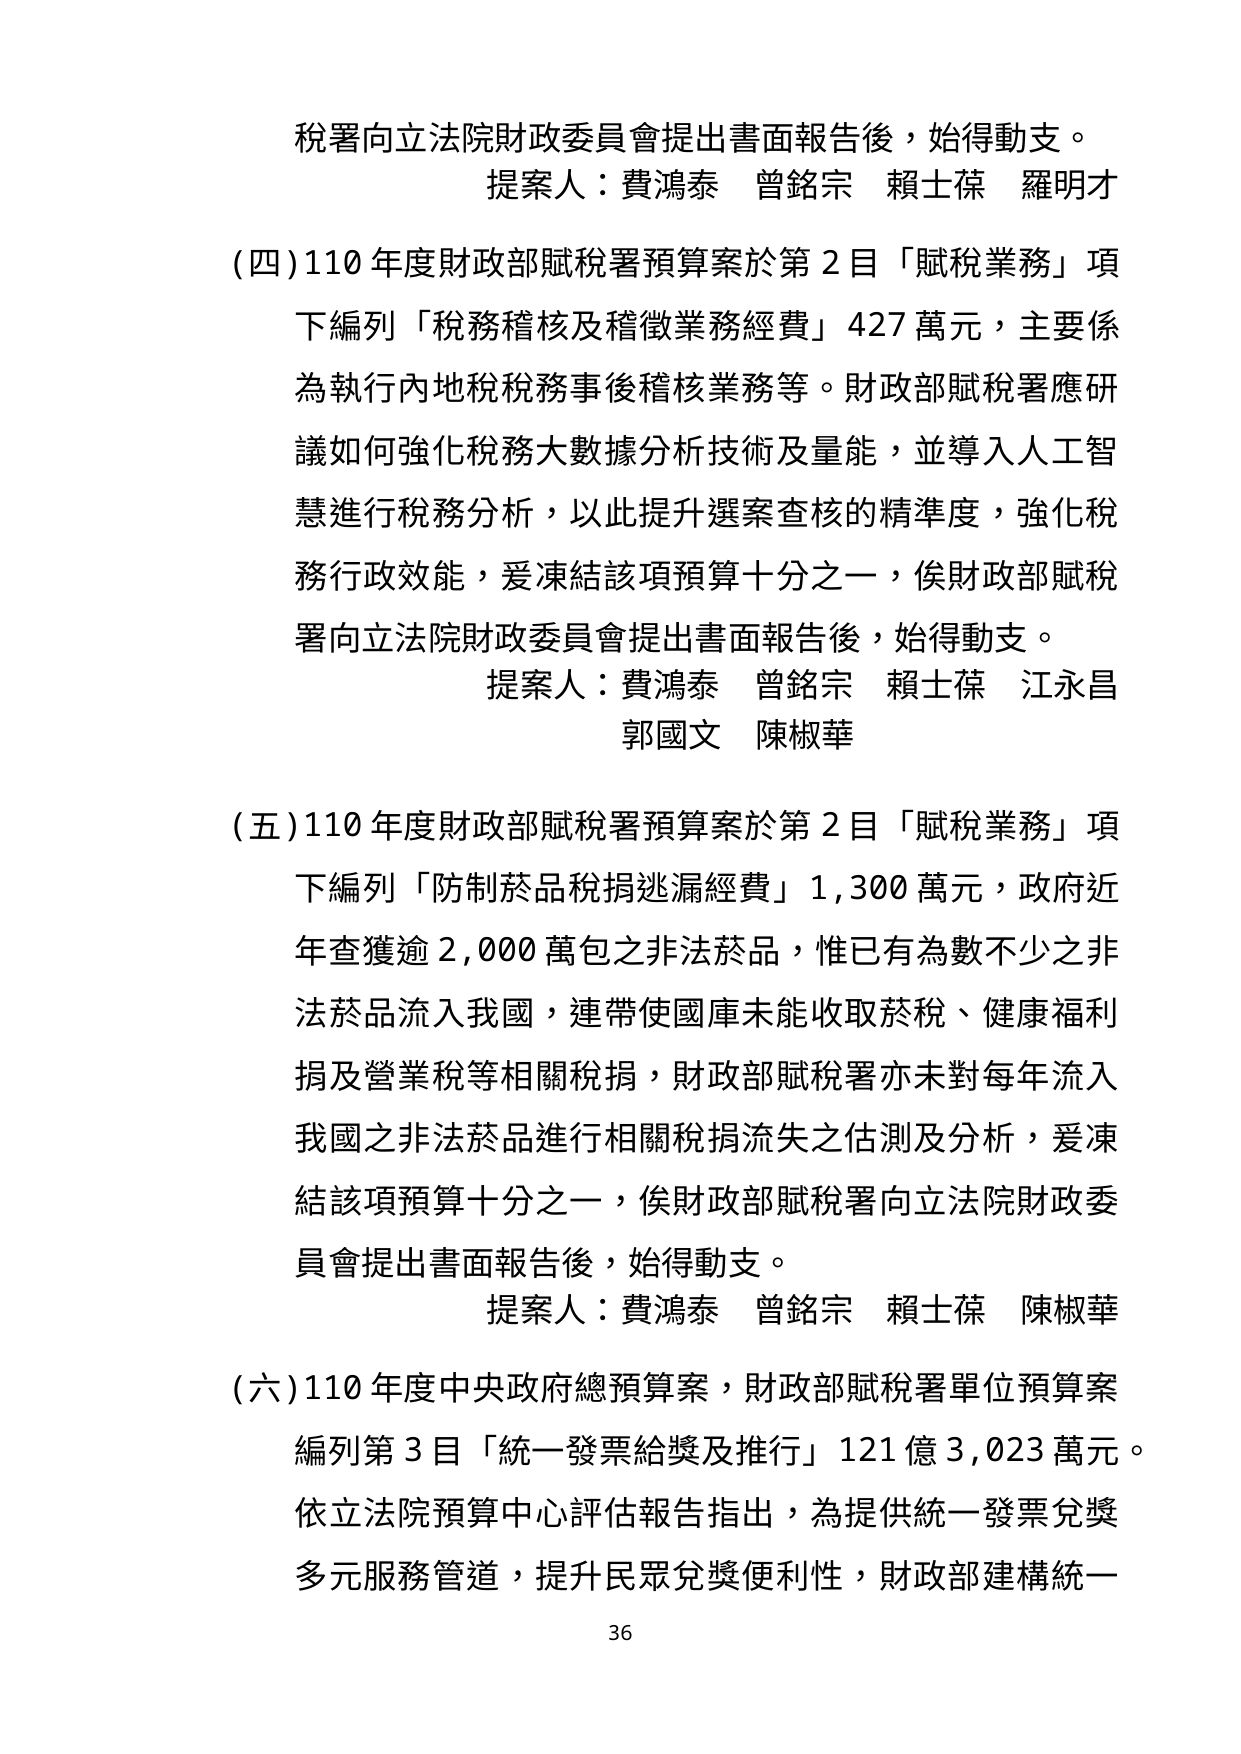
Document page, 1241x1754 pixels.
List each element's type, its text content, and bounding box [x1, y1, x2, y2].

text (五)110年度財政部賦稅署預算案於第2目「賦稅業務」項下編列「防制菸品稅捐逃漏經費」1,300萬元，政府近年查獲逾2,000萬包之非法菸品，惟已有為數不少之非法菸品流入我國，連帶使國庫未能收取菸稅、健康福利捐及營業稅等相關稅捐，財政部賦稅署亦未對每年流入我國之非法菸品進行相關稅捐流失之估測及分析，爰凍結該項預算十分之一，俟財政部賦稅署向立法院財政委員會提出書面報告後，始得動支。 [228, 782, 1120, 1282]
text 提案人：費鴻泰 曾銘宗 賴士葆 江永昌 郭國文 陳椒華 [487, 657, 1120, 757]
text (四)110年度財政部賦稅署預算案於第2目「賦稅業務」項下編列「稅務稽核及稽徵業務經費」427萬元，主要係為執行內地稅稅務事後稽核業務等。財政部賦稅署應研議如何強化稅務大數據分析技術及量能，並導入人工智慧進行稅務分析，以此提升選案查核的精準度，強化稅務行政效能，爰凍結該項預算十分之一，俟財政部賦稅署向立法院財政委員會提出書面報告後，始得動支。 [228, 219, 1120, 657]
text 稅署向立法院財政委員會提出書面報告後，始得動支。 [228, 94, 1120, 157]
text 提案人：費鴻泰 曾銘宗 賴士葆 羅明才 [487, 157, 1120, 207]
text (六)110年度中央政府總預算案，財政部賦稅署單位預算案編列第3目「統一發票給獎及推行」121億3,023萬元。依立法院預算中心評估報告指出，為提供統一發票兌獎多元服務管道，提升民眾兌獎便利性，財政部建構統一發票兌領獎自動化，新增網路兌獎服務(即APP兌獎系統)，並可節省委託代發統一發票中獎獎金經費，惟計畫實施初期仍以實體據點兌領為主。鑑於實體據點兌領之手續費較高，宜加強宣導自動化兌獎平台之推廣，以發揮其最大效益，爰凍結該項預算十分之一，俟財政部賦稅署向立法院財政委員會提出檢討書面報告後，始得動支。 [228, 1344, 1120, 1594]
text 提案人：費鴻泰 曾銘宗 賴士葆 陳椒華 [487, 1282, 1120, 1332]
